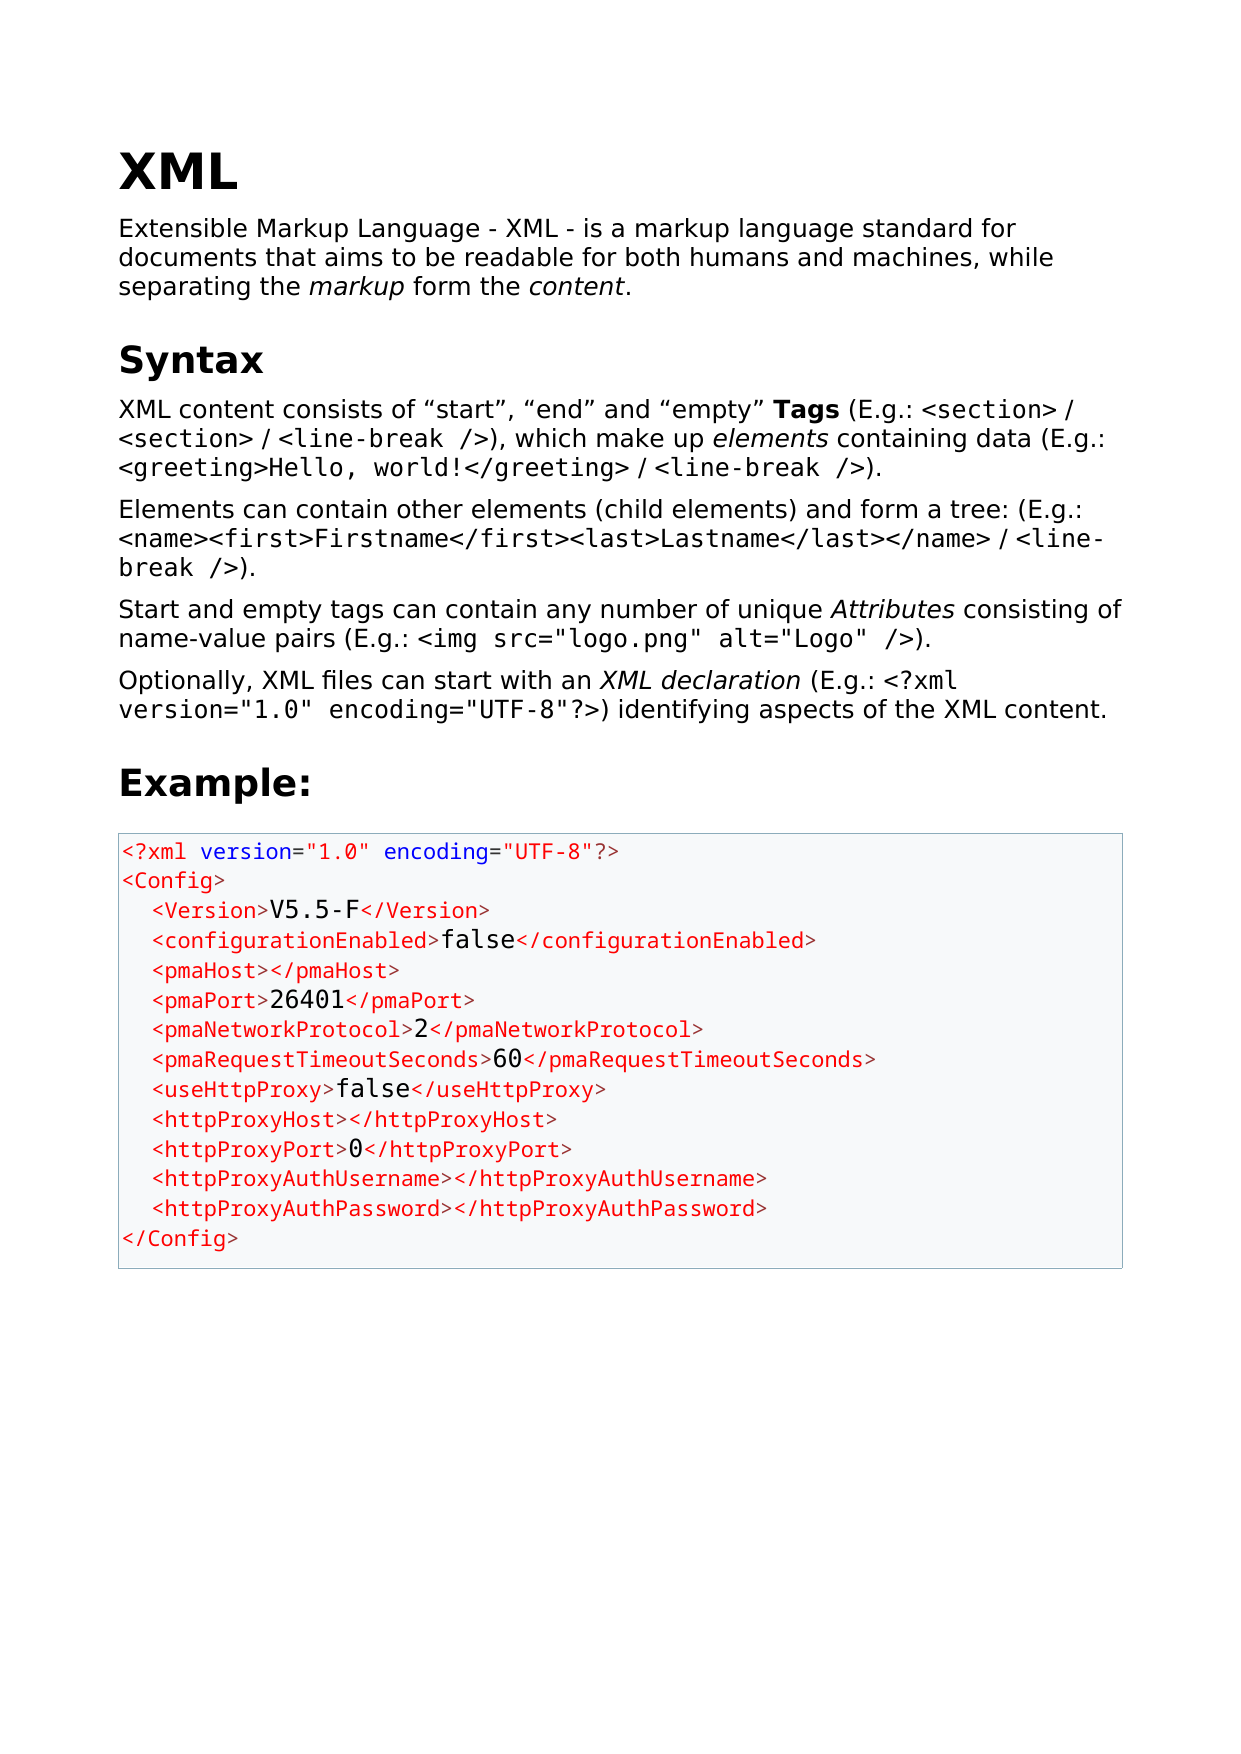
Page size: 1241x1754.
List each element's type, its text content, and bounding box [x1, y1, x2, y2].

subtitle Syntax [118, 339, 1122, 382]
text Start and empty tags can contain any number of unique Attributes consisting of name-value pairs (E.g.: <img src="logo.png" alt="Logo" />). [118, 595, 1122, 653]
text Elements can contain other elements (child elements) and form a tree: (E.g.: <name><first>Firstname</first><last>Lastname</last></name> / <line-break />). [118, 495, 1122, 582]
text XML content consists of “start”, “end” and “empty” Tags (E.g.: <section> / <section> / <line-break />), which make up elements containing data (E.g.: <greeting>Hello, world!</greeting> / <line-break />). [118, 395, 1122, 482]
table_header <?xml version="1.0" encoding="UTF-8"?> <Config> <Version>V5.5-F</Version> <configurationEnabled>false</configurationEnabled> <pmaHost></pmaHost> <pmaPort>26401</pmaPort> <pmaNetworkProtocol>2</pmaNetworkProtocol> <pmaRequestTimeoutSeconds>60</pmaRequestTimeoutSeconds> <useHttpProxy>false</useHttpProxy> <httpProxyHost></httpProxyHost> <httpProxyPort>0</httpProxyPort> <httpProxyAuthUsername></httpProxyAuthUsername> <httpProxyAuthPassword></httpProxyAuthPassword> </Config> [119, 834, 1122, 1267]
text Extensible Markup Language - XML - is a markup language standard for documents that aims to be readable for both humans and machines, while separating the markup form the content. [118, 214, 1122, 301]
subtitle Example: [118, 762, 1122, 805]
text Optionally, XML files can start with an XML declaration (E.g.: <?xml version="1.0" encoding="UTF-8"?>) identifying aspects of the XML content. [118, 666, 1122, 724]
subtitle XML [118, 143, 1122, 201]
